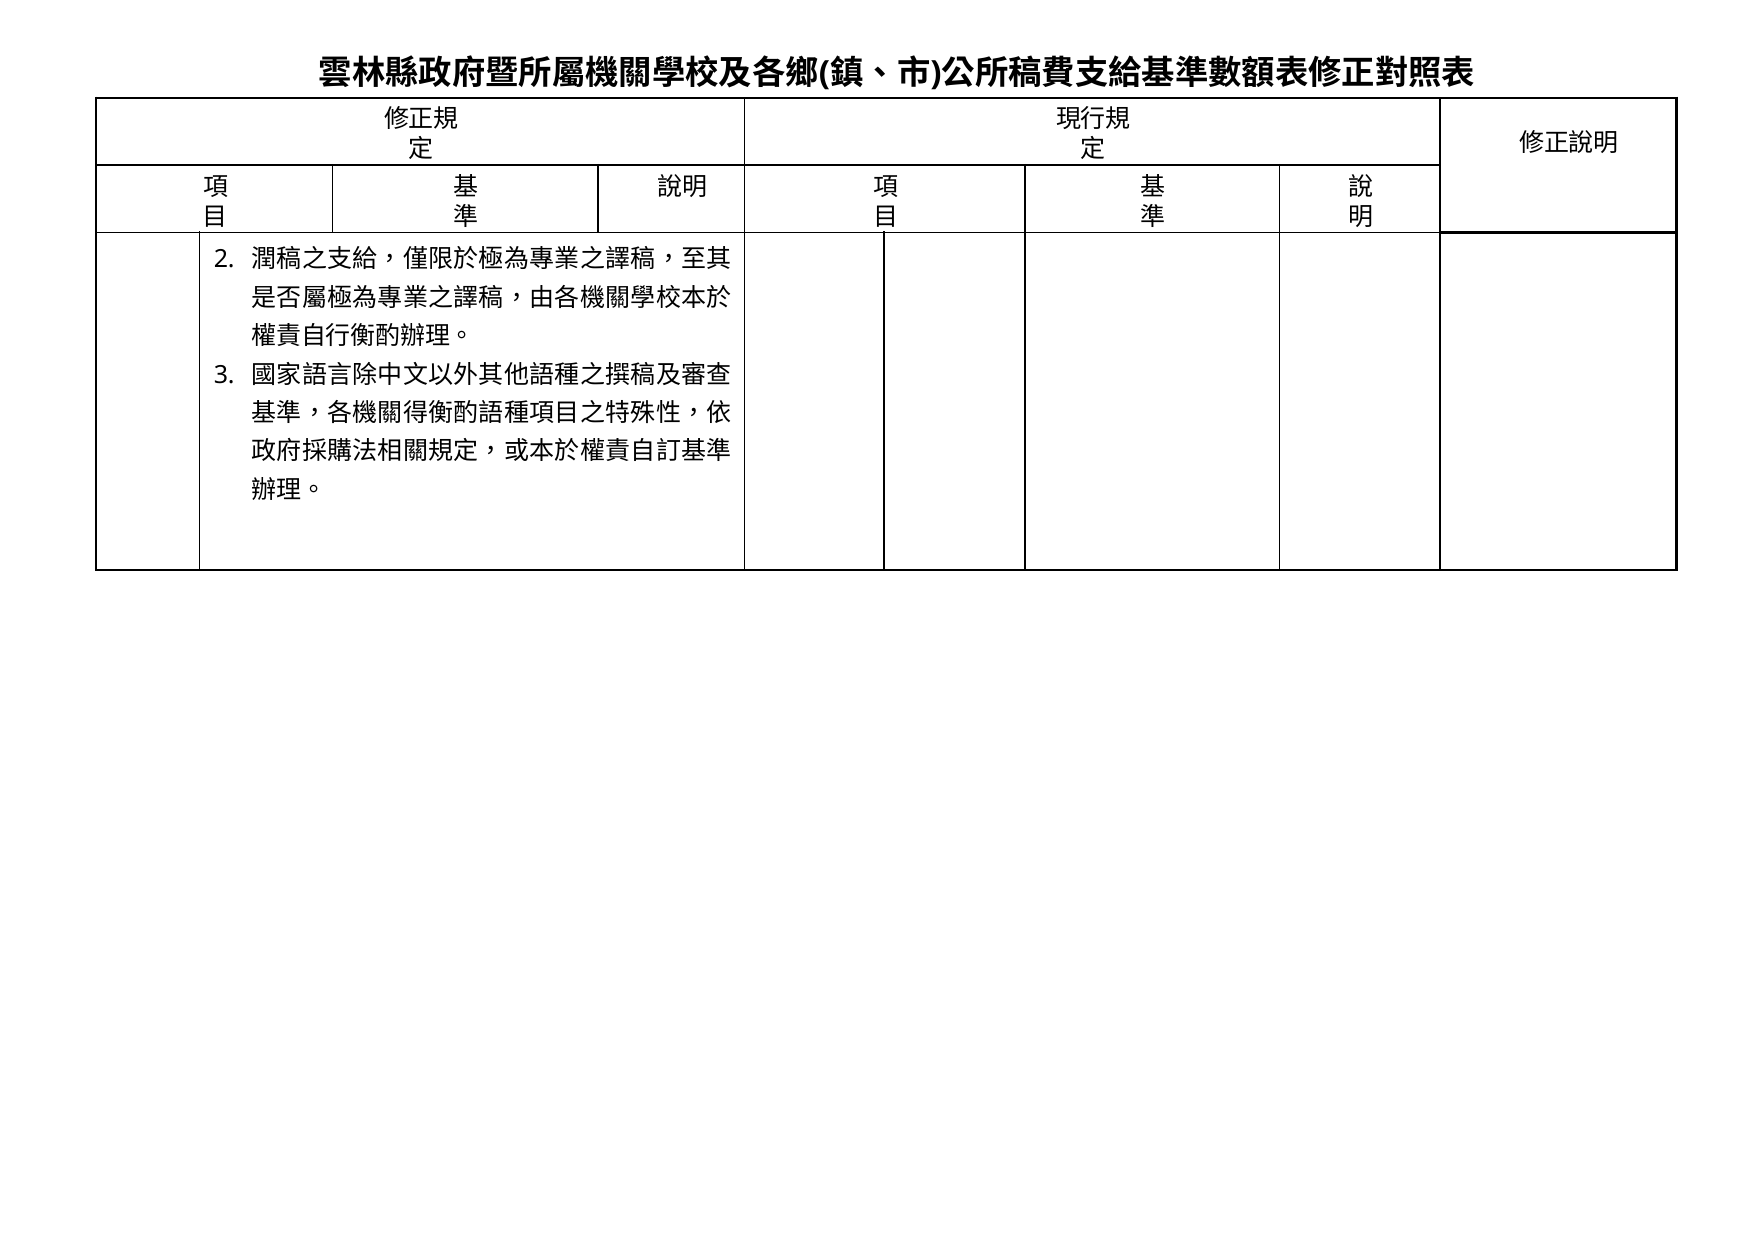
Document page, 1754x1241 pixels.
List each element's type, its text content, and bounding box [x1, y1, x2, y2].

table_cell 項目 [745, 166, 1024, 231]
table_cell [885, 233, 1024, 569]
table_cell 潤稿之支給，僅限於極為專業之譯稿，至其是否屬極為專業之譯稿，由各機關學校本於權責自行衡酌辦理。 國家語言除中文以外其他語種之撰稿及審查基準，各機關得衡酌語種項目之特殊性，依政府採購法相關規定，或本於權責自訂基準辦理。 [200, 233, 744, 569]
table_header 現行規定 [745, 99, 1439, 164]
table_cell [97, 233, 199, 569]
table_cell [745, 233, 883, 569]
table_cell 基準 [333, 166, 597, 231]
table_cell 說明 [599, 166, 744, 231]
table_cell 說明 [1280, 166, 1439, 231]
table_header 修正規定 [97, 99, 744, 164]
table_cell [1026, 233, 1279, 569]
table_cell 項目 [97, 166, 332, 231]
table_cell [1441, 234, 1675, 569]
table_cell [1280, 233, 1439, 569]
table_header 修正說明 [1441, 99, 1675, 231]
table_cell 基準 [1026, 166, 1279, 231]
